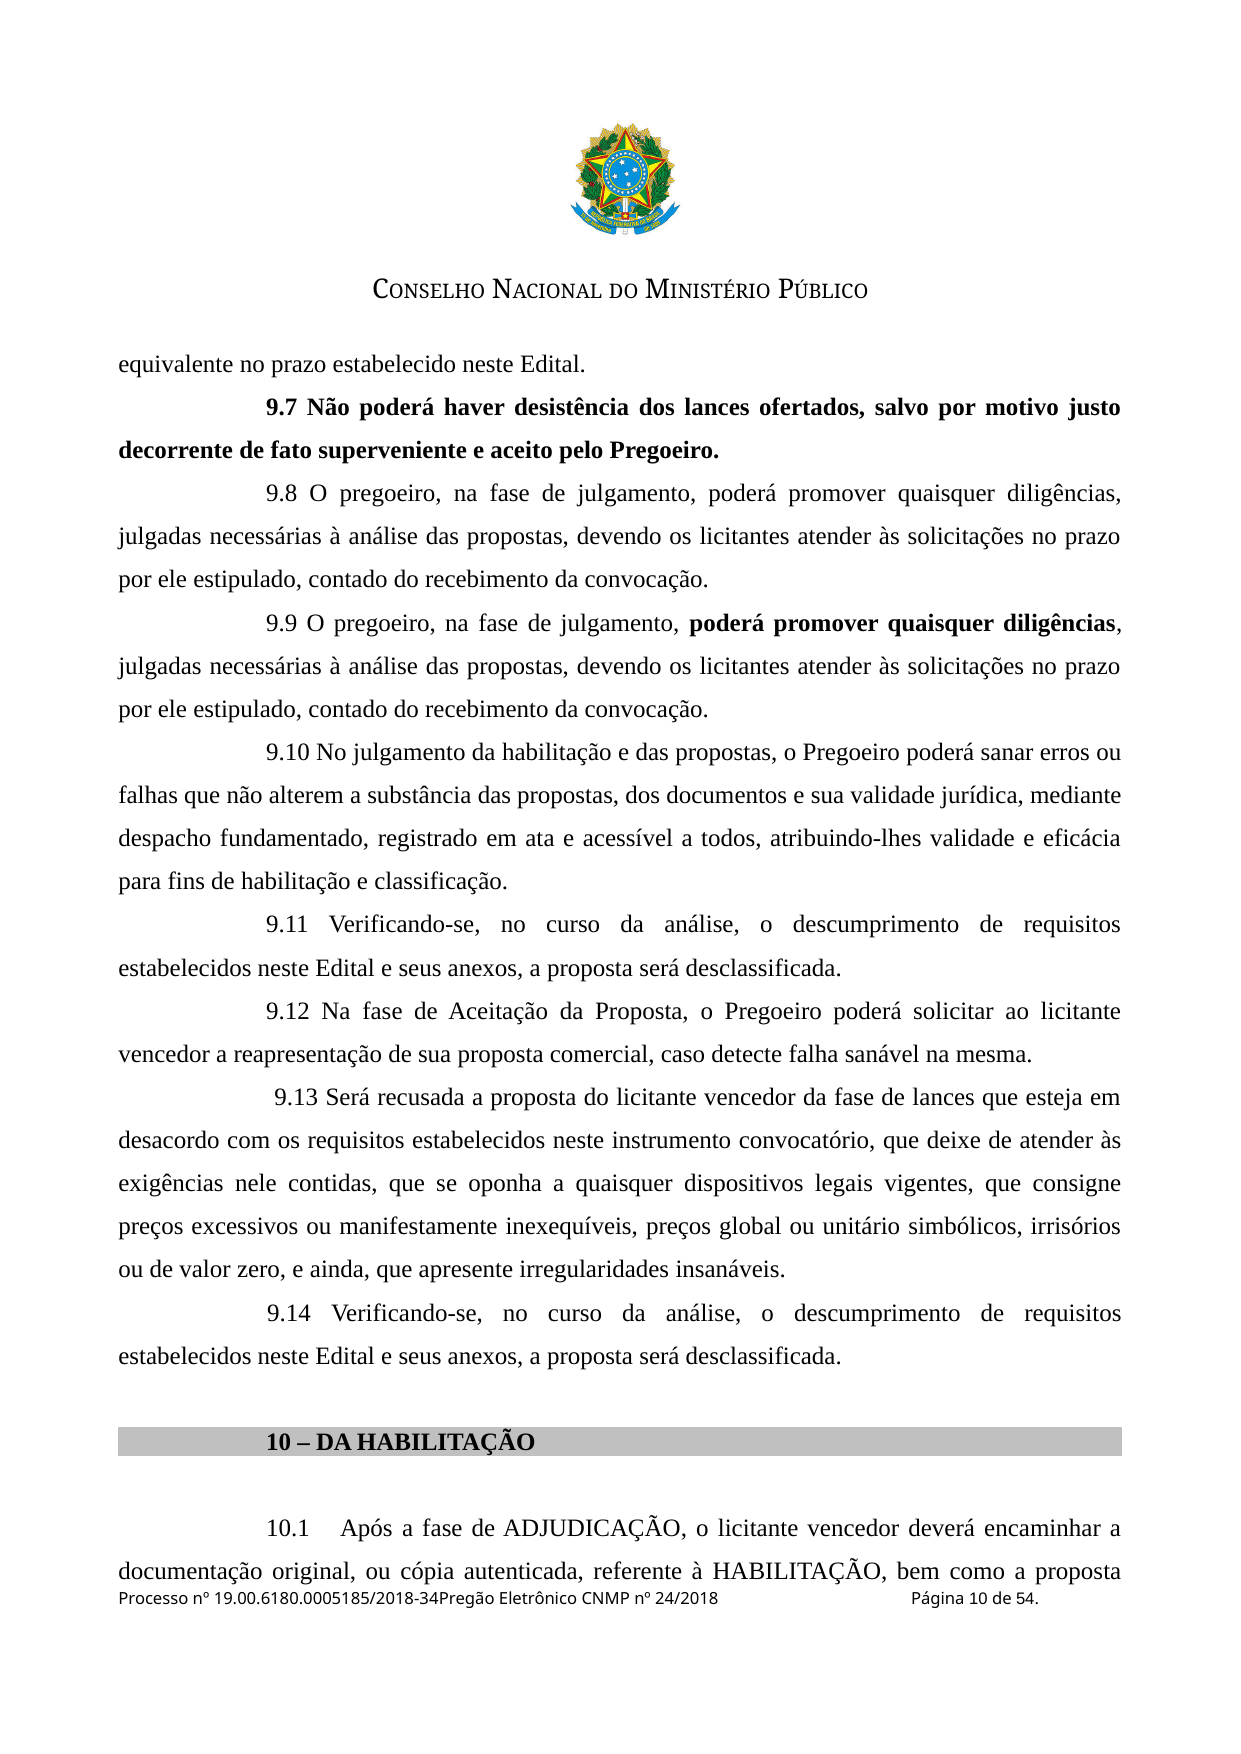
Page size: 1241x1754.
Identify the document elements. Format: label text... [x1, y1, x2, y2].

text 9.12 Na fase de Aceitação da Proposta, o Pregoeiro poderá solicitar ao licitante vencedor a reapresentação de sua proposta comercial, caso detecte falha sanável na mesma. [118, 996, 1122, 1068]
text 9.11 Verificando-se, no curso da análise, o descumprimento de requisitos estabelecidos neste Edital e seus anexos, a proposta será desclassificada. [118, 909, 1122, 981]
text 9.8 O pregoeiro, na fase de julgamento, poderá promover quaisquer diligências, julgadas necessárias à análise das propostas, devendo os licitantes atender às solicitações no prazo por ele estipulado, contado do recebimento da convocação. [118, 478, 1122, 593]
list equivalente no prazo estabelecido neste Edital. [118, 349, 1122, 378]
text 9.10 No julgamento da habilitação e das propostas, o Pregoeiro poderá sanar erros ou falhas que não alterem a substância das propostas, dos documentos e sua validade jurídica, mediante despacho fundamentado, registrado em ata e acessível a todos, atribuindo-lhes validade e eficácia para fins de habilitação e classificação. [118, 737, 1122, 895]
text 9.7 Não poderá haver desistência dos lances ofertados, salvo por motivo justo decorrente de fato superveniente e aceito pelo Pregoeiro. [118, 392, 1122, 464]
subtitle 10 – DA HABILITAÇÃO [118, 1427, 1122, 1456]
text 9.14 Verificando-se, no curso da análise, o descumprimento de requisitos estabelecidos neste Edital e seus anexos, a proposta será desclassificada. [118, 1298, 1122, 1369]
list Após a fase de ADJUDICAÇÃO, o licitante vencedor deverá encaminhar a documentação original, ou cópia autenticada, referente à HABILITAÇÃO, bem como a proposta [118, 1513, 1122, 1585]
text 9.13 Será recusada a proposta do licitante vencedor da fase de lances que esteja em desacordo com os requisitos estabelecidos neste instrumento convocatório, que deixe de atender às exigências nele contidas, que se oponha a quaisquer dispositivos legais vigentes, que consigne preços excessivos ou manifestamente inexequíveis, preços global ou unitário simbólicos, irrisórios ou de valor zero, e ainda, que apresente irregularidades insanáveis. [118, 1082, 1122, 1283]
text 9.9 O pregoeiro, na fase de julgamento, poderá promover quaisquer diligências, julgadas necessárias à análise das propostas, devendo os licitantes atender às solicitações no prazo por ele estipulado, contado do recebimento da convocação. [118, 608, 1122, 723]
